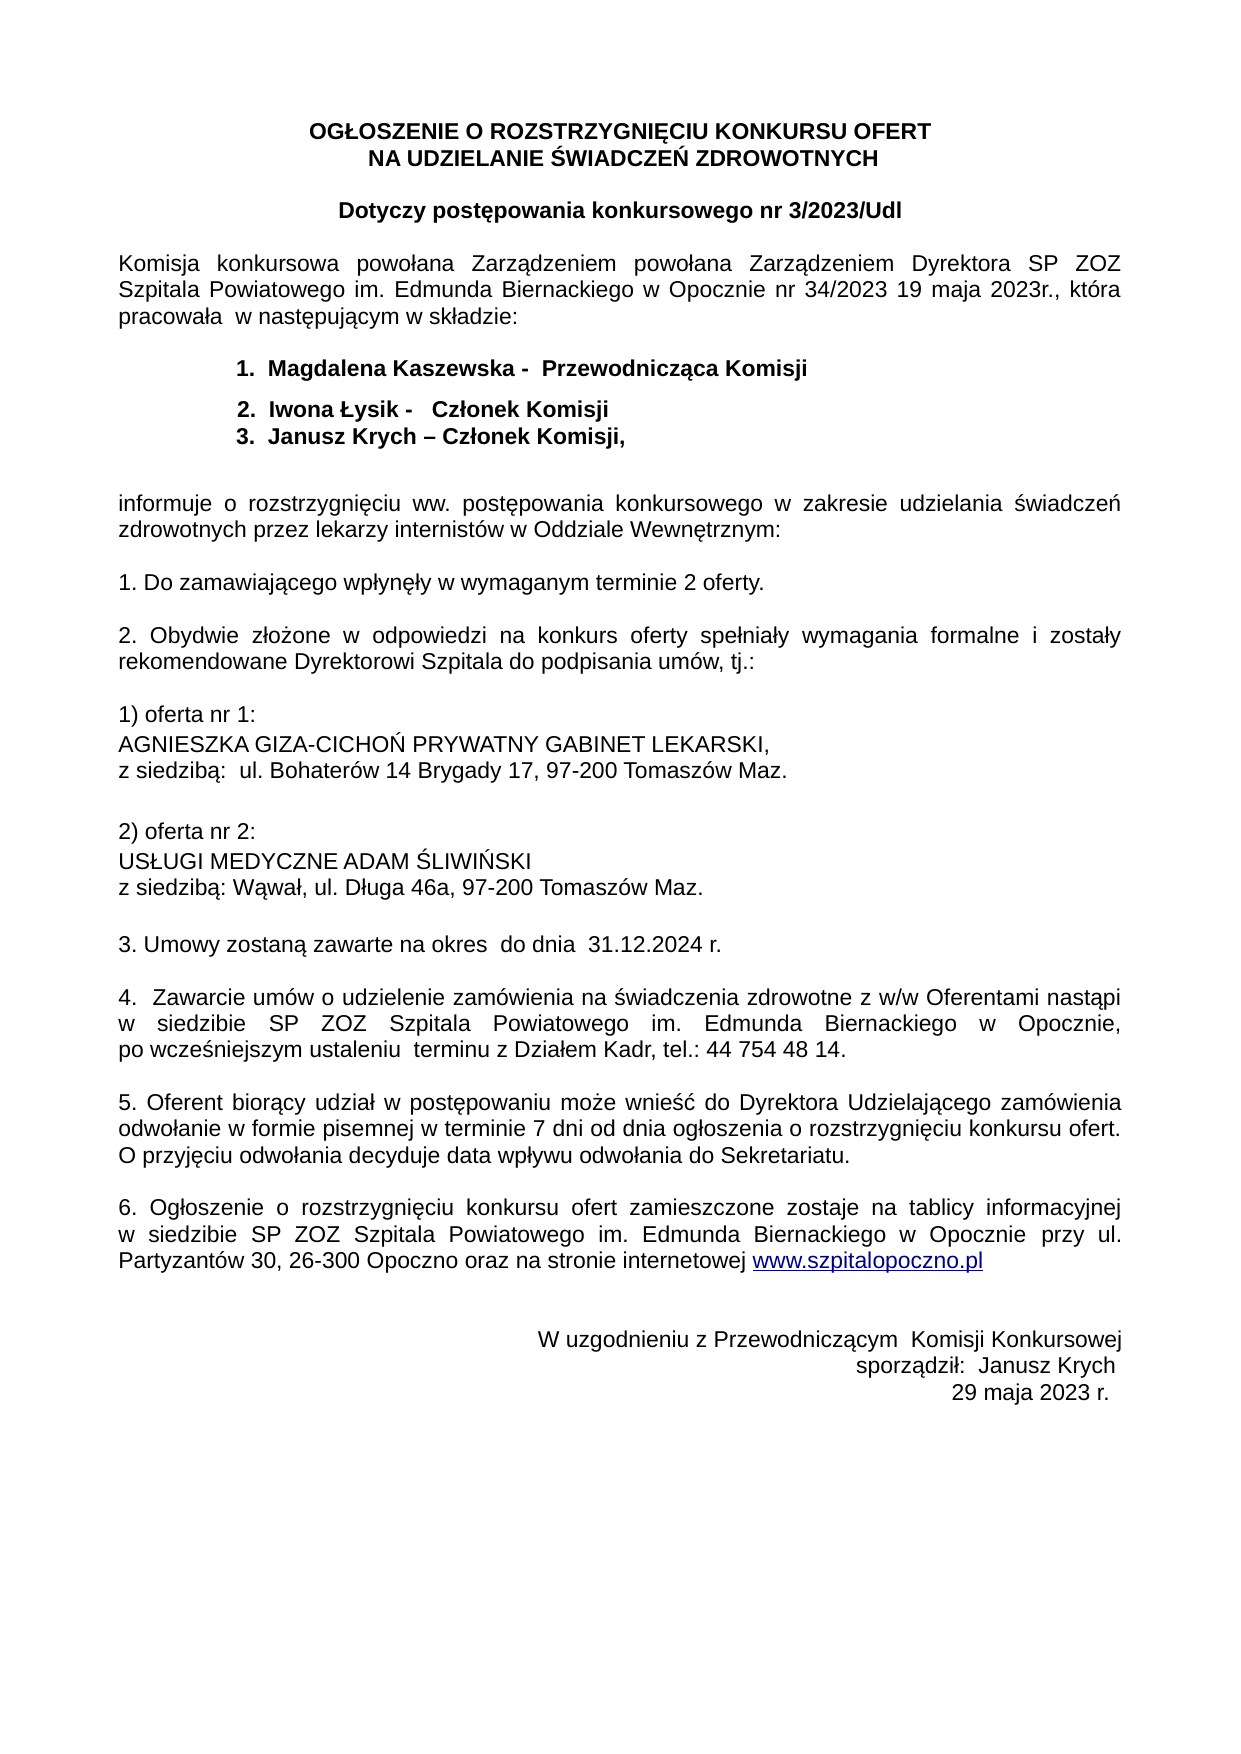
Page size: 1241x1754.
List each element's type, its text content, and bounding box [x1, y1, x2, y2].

text AGNIESZKA GIZA-CICHOŃ PRYWATNY GABINET LEKARSKI, [118, 731, 1122, 757]
text 3. Umowy zostaną zawarte na okres do dnia 31.12.2024 r. [118, 931, 1122, 957]
text USŁUGI MEDYCZNE ADAM ŚLIWIŃSKI [118, 848, 1122, 874]
text 5. Oferent biorący udział w postępowaniu może wnieść do Dyrektora Udzielającego zamówienia odwołanie w formie pisemnej w terminie 7 dni od dnia ogłoszenia o rozstrzygnięciu konkursu ofert. O przyjęciu odwołania decyduje data wpływu odwołania do Sekretariatu. [118, 1089, 1122, 1168]
text sporządził: Janusz Krych [487, 1352, 1122, 1379]
text Dotyczy postępowania konkursowego nr 3/2023/Udl [118, 197, 1122, 223]
list 2. Iwona Łysik - Członek Komisji [193, 396, 1122, 423]
text 1. Magdalena Kaszewska - Przewodnicząca Komisji [156, 355, 1122, 382]
text 2) oferta nr 2: [118, 818, 1122, 844]
text 4. Zawarcie umów o udzielenie zamówienia na świadczenia zdrowotne z w/w Oferentami nastąpi w siedzibie SP ZOZ Szpitala Powiatowego im. Edmunda Biernackiego w Opocznie, po wcześniejszym ustaleniu terminu z Działem Kadr, tel.: 44 754 48 14. [118, 983, 1122, 1063]
text W uzgodnieniu z Przewodniczącym Komisji Konkursowej [487, 1326, 1122, 1352]
text 3. Janusz Krych – Członek Komisji, [156, 423, 1122, 449]
text OGŁOSZENIE O ROZSTRZYGNIĘCIU KONKURSU OFERT NA UDZIELANIE ŚWIADCZEŃ ZDROWOTNYCH [118, 118, 1122, 171]
text Komisja konkursowa powołana Zarządzeniem powołana Zarządzeniem Dyrektora SP ZOZ Szpitala Powiatowego im. Edmunda Biernackiego w Opocznie nr 34/2023 19 maja 2023r., która pracowała w następującym w składzie: [118, 250, 1122, 329]
text informuje o rozstrzygnięciu ww. postępowania konkursowego w zakresie udzielania świadczeń zdrowotnych przez lekarzy internistów w Oddziale Wewnętrznym: [118, 490, 1122, 543]
text z siedzibą: Wąwał, ul. Długa 46a, 97-200 Tomaszów Maz. [118, 874, 1122, 901]
text 29 maja 2023 r. [487, 1379, 1122, 1405]
text z siedzibą: ul. Bohaterów 14 Brygady 17, 97-200 Tomaszów Maz. [118, 757, 1122, 784]
text 1. Do zamawiającego wpłynęły w wymaganym terminie 2 oferty. [118, 569, 1122, 595]
text 2. Obydwie złożone w odpowiedzi na konkurs oferty spełniały wymagania formalne i zostały rekomendowane Dyrektorowi Szpitala do podpisania umów, tj.: [118, 622, 1122, 674]
text 6. Ogłoszenie o rozstrzygnięciu konkursu ofert zamieszczone zostaje na tablicy informacyjnej w siedzibie SP ZOZ Szpitala Powiatowego im. Edmunda Biernackiego w Opocznie przy ul. Partyzantów 30, 26-300 Opoczno oraz na stronie internetowej www.szpitalopoczno.pl [118, 1194, 1122, 1300]
text 1) oferta nr 1: [118, 701, 1122, 727]
